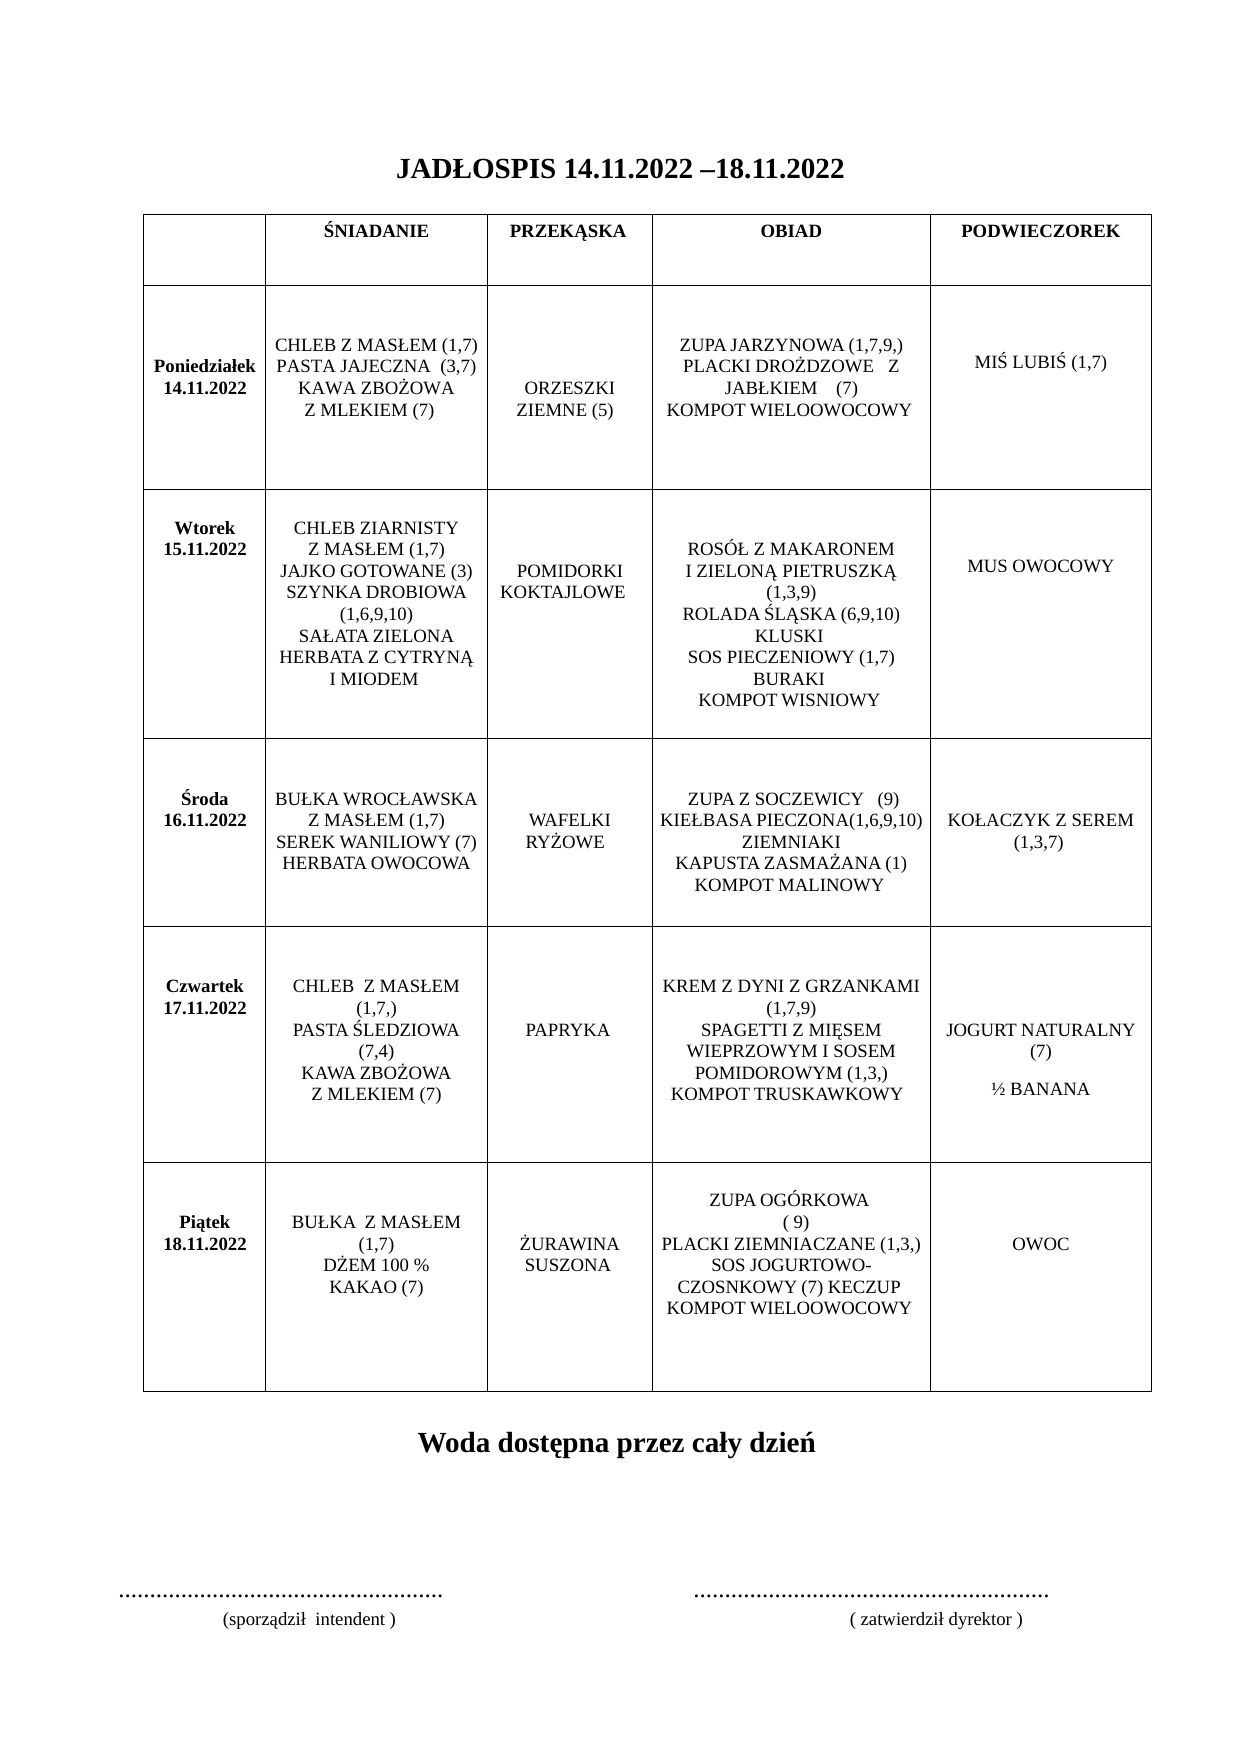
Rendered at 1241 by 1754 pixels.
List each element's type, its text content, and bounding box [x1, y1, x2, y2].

table_header PODWIECZOREK [931, 215, 1151, 284]
table_cell Poniedziałek 14.11.2022 [144, 286, 265, 489]
table_cell ROSÓŁ Z MAKARONEM I ZIELONĄ PIETRUSZKĄ (1,3,9) ROLADA ŚLĄSKA (6,9,10) KLUSKI SOS PIECZENIOWY (1,7) BURAKI KOMPOT WISNIOWY [653, 490, 930, 738]
table_cell PAPRYKA [488, 927, 652, 1161]
table_cell JOGURT NATURALNY (7) ½ BANANA [931, 927, 1151, 1161]
table_cell MUS OWOCOWY [931, 490, 1151, 738]
table_cell BUŁKA Z MASŁEM (1,7) DŻEM 100 % KAKAO (7) [266, 1163, 487, 1391]
table_cell KOŁACZYK Z SEREM (1,3,7) [931, 739, 1151, 926]
text Woda dostępna przez cały dzień [118, 1425, 1122, 1459]
table_cell ZUPA OGÓRKOWA ( 9) PLACKI ZIEMNIACZANE (1,3,) SOS JOGURTOWO-CZOSNKOWY (7) KECZUP KOMPOT WIELOOWOCOWY [653, 1163, 930, 1391]
table_header PRZEKĄSKA [488, 215, 652, 284]
table_cell ŻURAWINA SUSZONA [488, 1163, 652, 1391]
table_header OBIAD [653, 215, 930, 284]
table_cell WAFELKI RYŻOWE [488, 739, 652, 926]
table_cell CHLEB Z MASŁEM (1,7) PASTA JAJECZNA (3,7) KAWA ZBOŻOWA Z MLEKIEM (7) [266, 286, 487, 489]
table_cell ZUPA Z SOCZEWICY (9) KIEŁBASA PIECZONA(1,6,9,10) ZIEMNIAKI KAPUSTA ZASMAŻANA (1) KOMPOT MALINOWY [653, 739, 930, 926]
table_cell Środa 16.11.2022 [144, 739, 265, 926]
table_cell CHLEB ZIARNISTY Z MASŁEM (1,7) JAJKO GOTOWANE (3) SZYNKA DROBIOWA (1,6,9,10) SAŁATA ZIELONA HERBATA Z CYTRYNĄ I MIODEM [266, 490, 487, 738]
table_cell CHLEB Z MASŁEM (1,7,) PASTA ŚLEDZIOWA (7,4) KAWA ZBOŻOWA Z MLEKIEM (7) [266, 927, 487, 1161]
table_cell OWOC [931, 1163, 1151, 1391]
table_cell Czwartek 17.11.2022 [144, 927, 265, 1161]
table_cell ZUPA JARZYNOWA (1,7,9,) PLACKI DROŻDZOWE Z JABŁKIEM (7) KOMPOT WIELOOWOCOWY [653, 286, 930, 489]
text JADŁOSPIS 14.11.2022 –18.11.2022 [118, 152, 1122, 185]
table_cell Wtorek 15.11.2022 [144, 490, 265, 738]
table_cell Piątek 18.11.2022 [144, 1163, 265, 1391]
table_cell BUŁKA WROCŁAWSKA Z MASŁEM (1,7) SEREK WANILIOWY (7) HERBATA OWOCOWA [266, 739, 487, 926]
table_cell MIŚ LUBIŚ (1,7) [931, 286, 1151, 489]
table_cell ORZESZKI ZIEMNE (5) [488, 286, 652, 489]
table_cell POMIDORKI KOKTAJLOWE [488, 490, 652, 738]
table_cell KREM Z DYNI Z GRZANKAMI (1,7,9) SPAGETTI Z MIĘSEM WIEPRZOWYM I SOSEM POMIDOROWYM (1,3,) KOMPOT TRUSKAWKOWY [653, 927, 930, 1161]
text .................................................... ......................................................... [118, 1574, 1122, 1602]
text (sporządził intendent ) ( zatwierdził dyrektor ) [118, 1602, 1122, 1631]
table_header [144, 215, 265, 284]
table_header ŚNIADANIE [266, 215, 487, 284]
